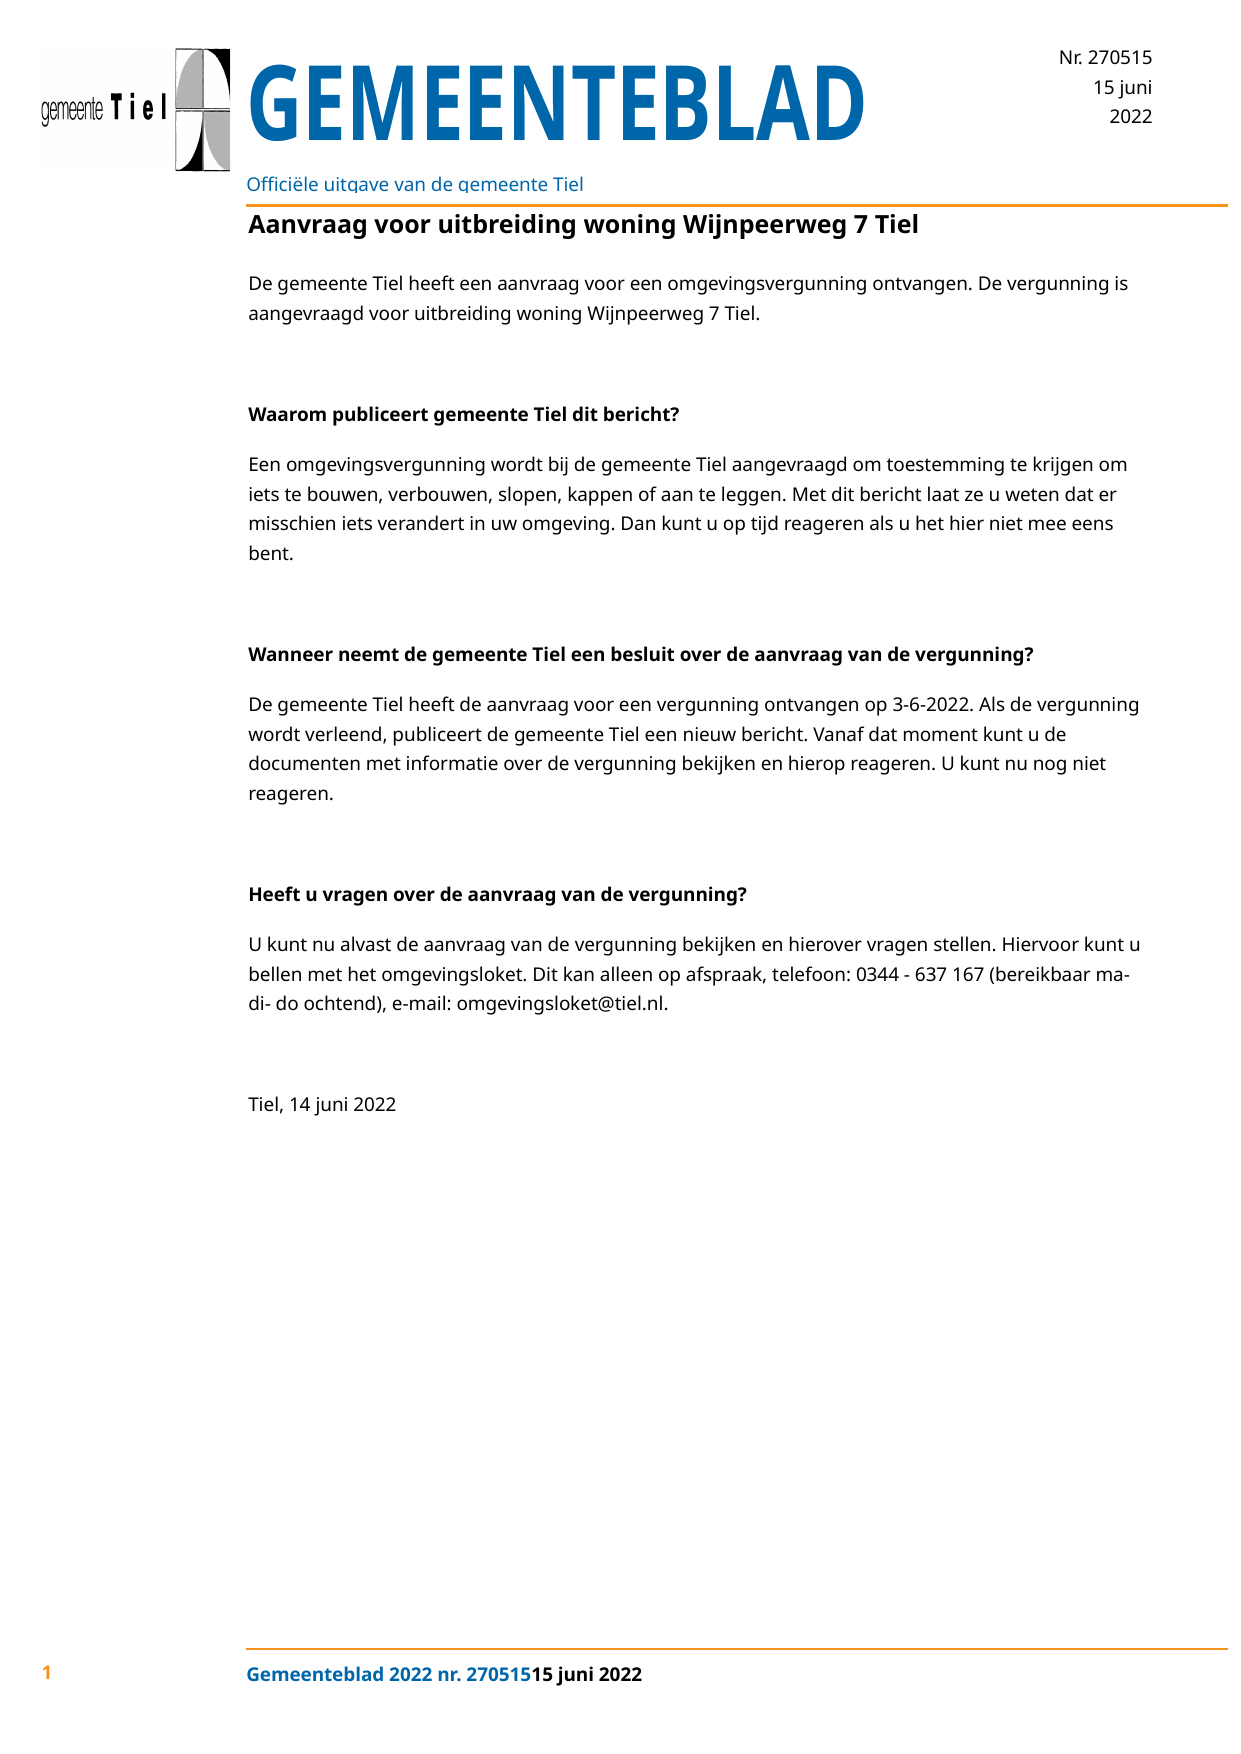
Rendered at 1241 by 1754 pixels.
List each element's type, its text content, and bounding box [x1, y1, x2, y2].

text De gemeente Tiel heeft een aanvraag voor een omgevingsvergunning ontvangen. De vergunning is aangevraagd voor uitbreiding woning Wijnpeerweg 7 Tiel. [248, 270, 1152, 326]
text Aanvraag voor uitbreiding woning Wijnpeerweg 7 Tiel [248, 207, 1152, 241]
text Een omgevingsvergunning wordt bij de gemeente Tiel aangevraagd om toestemming te krijgen om iets te bouwen, verbouwen, slopen, kappen of aan te leggen. Met dit bericht laat ze u weten dat er misschien iets verandert in uw omgeving. Dan kunt u op tijd reageren als u het hier niet mee eens bent. [248, 451, 1152, 566]
text Heeft u vragen over de aanvraag van de vergunning? [248, 881, 1152, 906]
picture [41, 47, 231, 172]
text Wanneer neemt de gemeente Tiel een besluit over de aanvraag van de vergunning? [248, 641, 1152, 666]
text U kunt nu alvast de aanvraag van de vergunning bekijken en hierover vragen stellen. Hiervoor kunt u bellen met het omgevingsloket. Dit kan alleen op afspraak, telefoon: 0344 - 637 167 (bereikbaar ma-di- do ochtend), e-mail: omgevingsloket@tiel.nl. [248, 931, 1152, 1016]
text Waarom publiceert gemeente Tiel dit bericht? [248, 401, 1152, 426]
text De gemeente Tiel heeft de aanvraag voor een vergunning ontvangen op 3-6-2022. Als de vergunning wordt verleend, publiceert de gemeente Tiel een nieuw bericht. Vanaf dat moment kunt u de documenten met informatie over de vergunning bekijken en hierop reageren. U kunt nu nog niet reageren. [248, 691, 1152, 806]
text Tiel, 14 juni 2022 [248, 1091, 1152, 1117]
